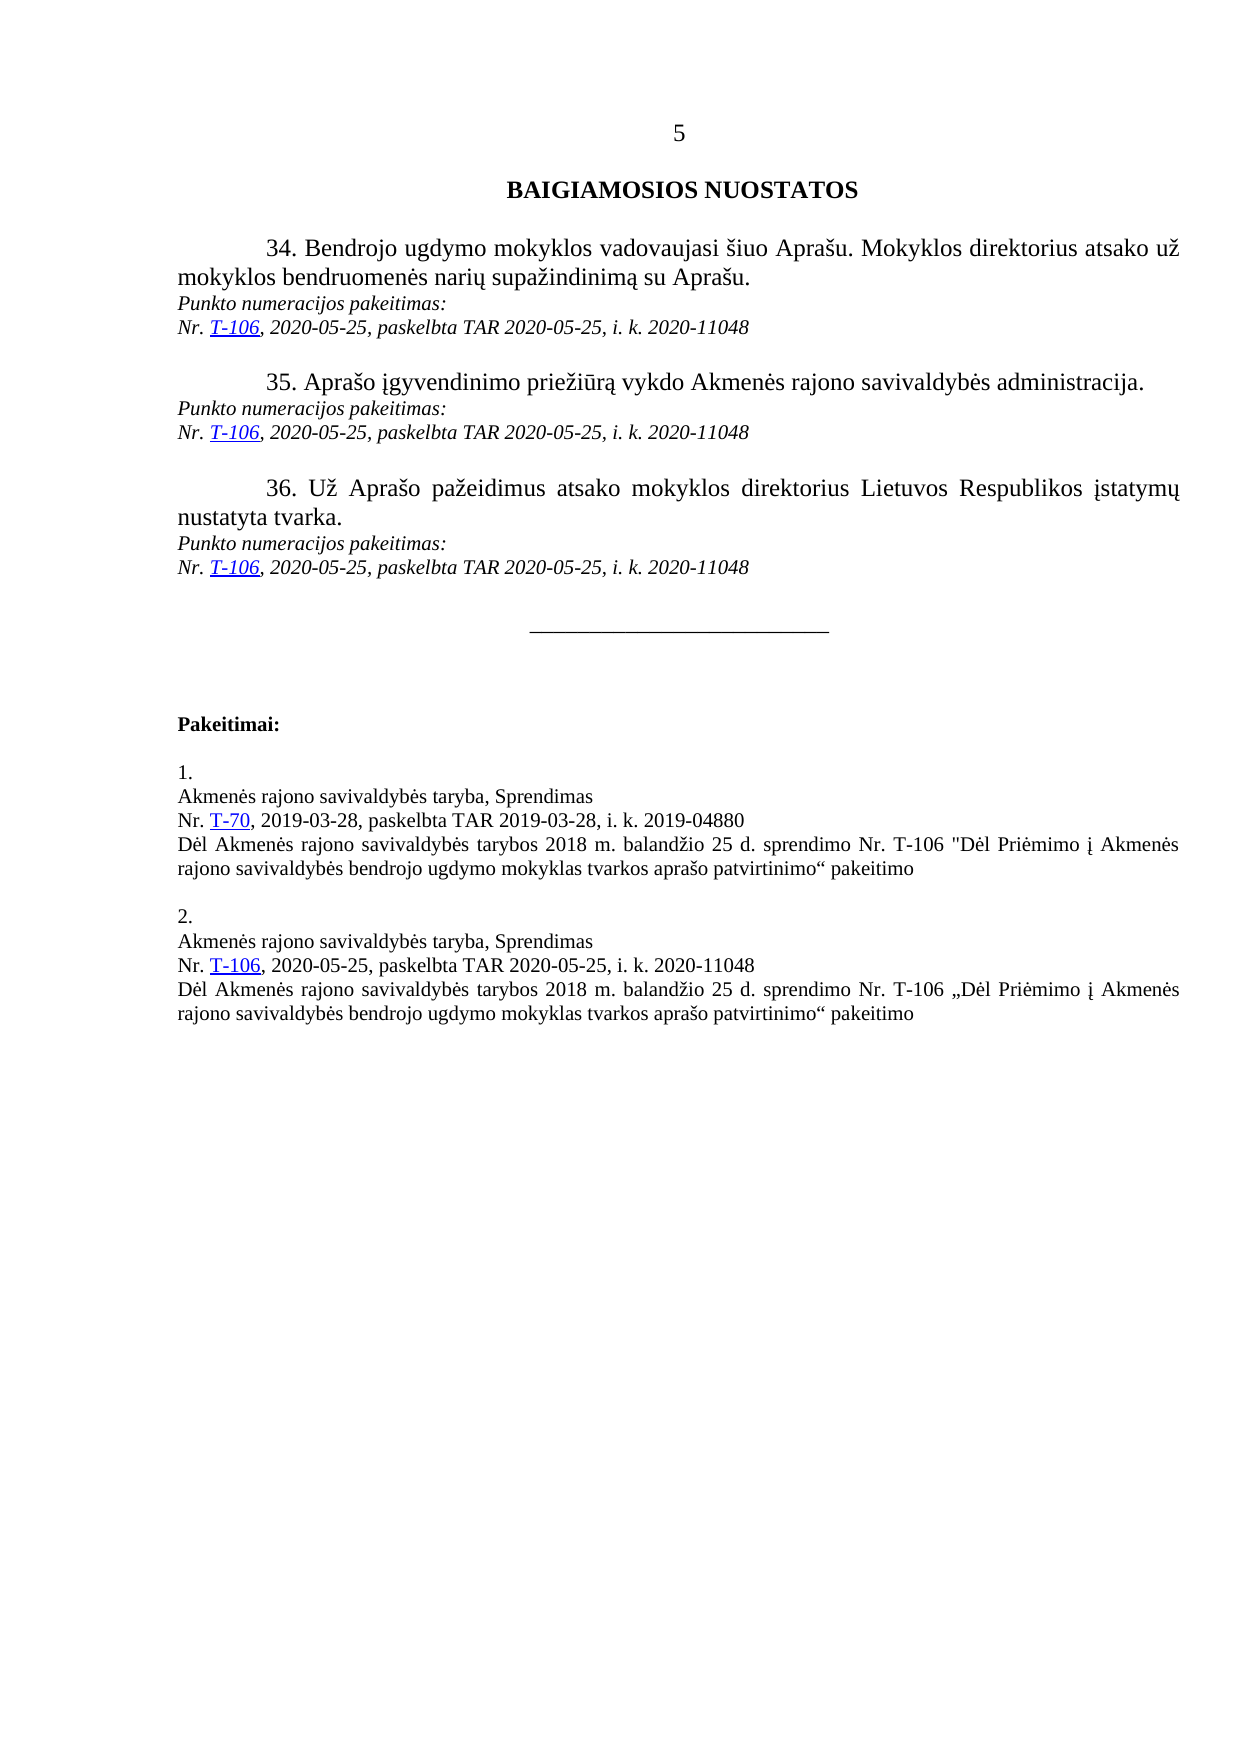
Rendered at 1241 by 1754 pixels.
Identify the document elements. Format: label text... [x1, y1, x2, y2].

text Nr. T-106, 2020-05-25, paskelbta TAR 2020-05-25, i. k. 2020-11048 [177, 315, 1181, 339]
text Nr. T-70, 2019-03-28, paskelbta TAR 2019-03-28, i. k. 2019-04880 [177, 808, 1181, 832]
text Akmenės rajono savivaldybės taryba, Sprendimas [177, 928, 1181, 953]
text Nr. T-106, 2020-05-25, paskelbta TAR 2020-05-25, i. k. 2020-11048 [177, 555, 1181, 579]
text 2. [177, 904, 1181, 928]
text 35. Aprašo įgyvendinimo priežiūrą vykdo Akmenės rajono savivaldybės administracija. [177, 367, 1181, 396]
text Pakeitimai: [177, 712, 1181, 736]
text 1. [177, 760, 1181, 784]
text 34. Bendrojo ugdymo mokyklos vadovaujasi šiuo Aprašu. Mokyklos direktorius atsako už mokyklos bendruomenės narių supažindinimą su Aprašu. [177, 233, 1181, 291]
text Dėl Akmenės rajono savivaldybės tarybos 2018 m. balandžio 25 d. sprendimo Nr. T-106 "Dėl Priėmimo į Akmenės rajono savivaldybės bendrojo ugdymo mokyklas tvarkos aprašo patvirtinimo“ pakeitimo [177, 832, 1181, 880]
text BAIGIAMOSIOS NUOSTATOS [177, 176, 1181, 204]
text Akmenės rajono savivaldybės taryba, Sprendimas [177, 784, 1181, 808]
text Dėl Akmenės rajono savivaldybės tarybos 2018 m. balandžio 25 d. sprendimo Nr. T-106 „Dėl Priėmimo į Akmenės rajono savivaldybės bendrojo ugdymo mokyklas tvarkos aprašo patvirtinimo“ pakeitimo [177, 977, 1181, 1025]
text Nr. T-106, 2020-05-25, paskelbta TAR 2020-05-25, i. k. 2020-11048 [177, 953, 1181, 977]
text Punkto numeracijos pakeitimas: [177, 531, 1181, 555]
text Punkto numeracijos pakeitimas: [177, 396, 1181, 420]
text _________________________ [177, 607, 1181, 635]
text Punkto numeracijos pakeitimas: [177, 291, 1181, 315]
text Nr. T-106, 2020-05-25, paskelbta TAR 2020-05-25, i. k. 2020-11048 [177, 420, 1181, 444]
text 36. Už Aprašo pažeidimus atsako mokyklos direktorius Lietuvos Respublikos įstatymų nustatyta tvarka. [177, 473, 1181, 531]
